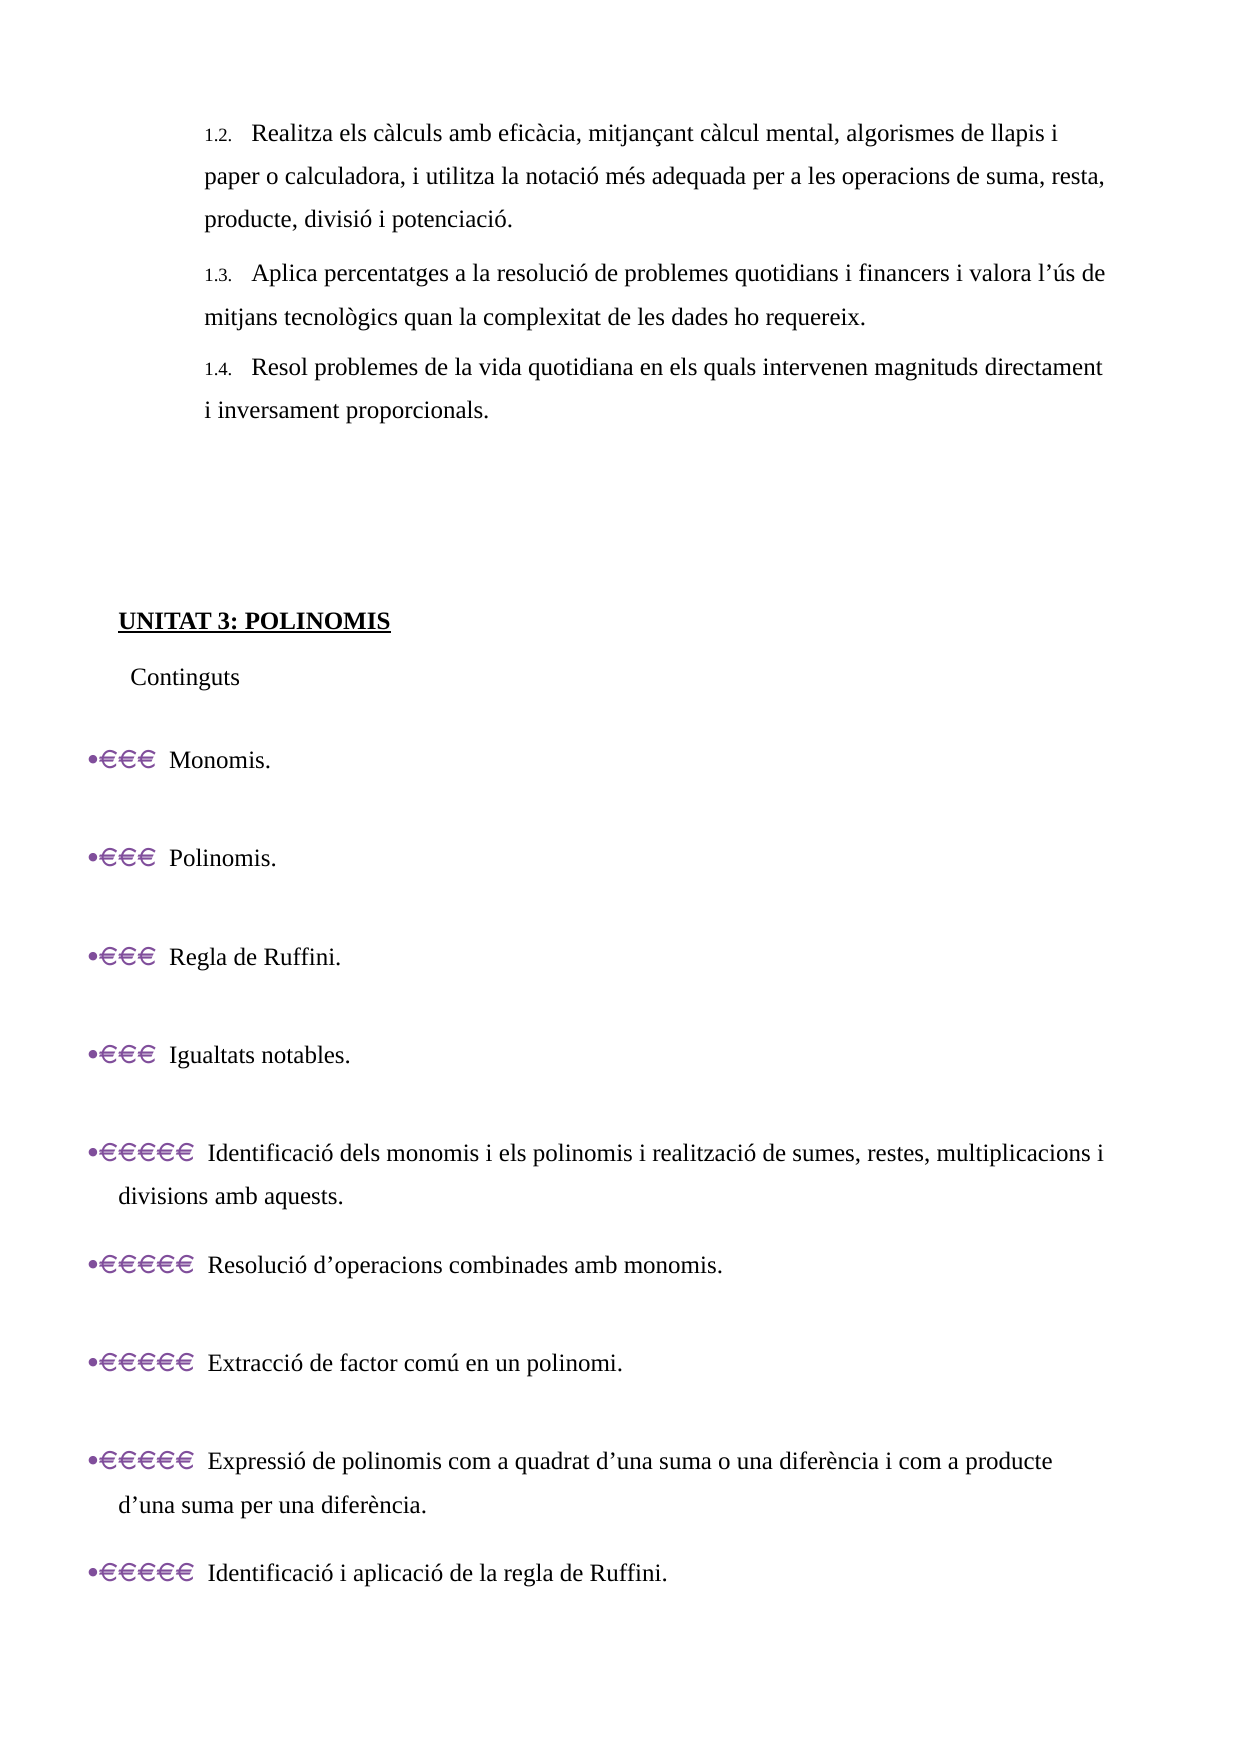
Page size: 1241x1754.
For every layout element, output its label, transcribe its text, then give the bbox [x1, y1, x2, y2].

text · Identificació dels monomis i els polinomis i realització de sumes, restes, multiplicacions i divisions amb aquests. [88, 1138, 1109, 1210]
text · Polinomis. [88, 843, 1122, 872]
text · Resolució d’operacions combinades amb monomis. [88, 1250, 1122, 1279]
text · Monomis. [88, 745, 1122, 774]
text 1.4. Resol problemes de la vida quotidiana en els quals intervenen magnituds directament i inversament proporcionals. [204, 352, 1109, 424]
text 1.2. Realitza els càlculs amb eficàcia, mitjançant càlcul mental, algorismes de llapis i paper o calculadora, i utilitza la notació més adequada per a les operacions de suma, resta, producte, divisió i potenciació. [204, 118, 1110, 233]
text Continguts [130, 662, 1122, 691]
text 1.3. Aplica percentatges a la resolució de problemes quotidians i financers i valora l’ús de mitjans tecnològics quan la complexitat de les dades ho requereix. [204, 258, 1110, 330]
subtitle UNITAT 3: POLINOMIS [118, 606, 1122, 635]
text · Regla de Ruffini. [88, 942, 1122, 970]
text · Identificació i aplicació de la regla de Ruffini. [88, 1558, 1122, 1587]
text · Extracció de factor comú en un polinomi. [88, 1348, 1122, 1377]
text · Igualtats notables. [88, 1040, 1122, 1068]
text · Expressió de polinomis com a quadrat d’una suma o una diferència i com a producte d’una suma per una diferència. [88, 1446, 1109, 1518]
